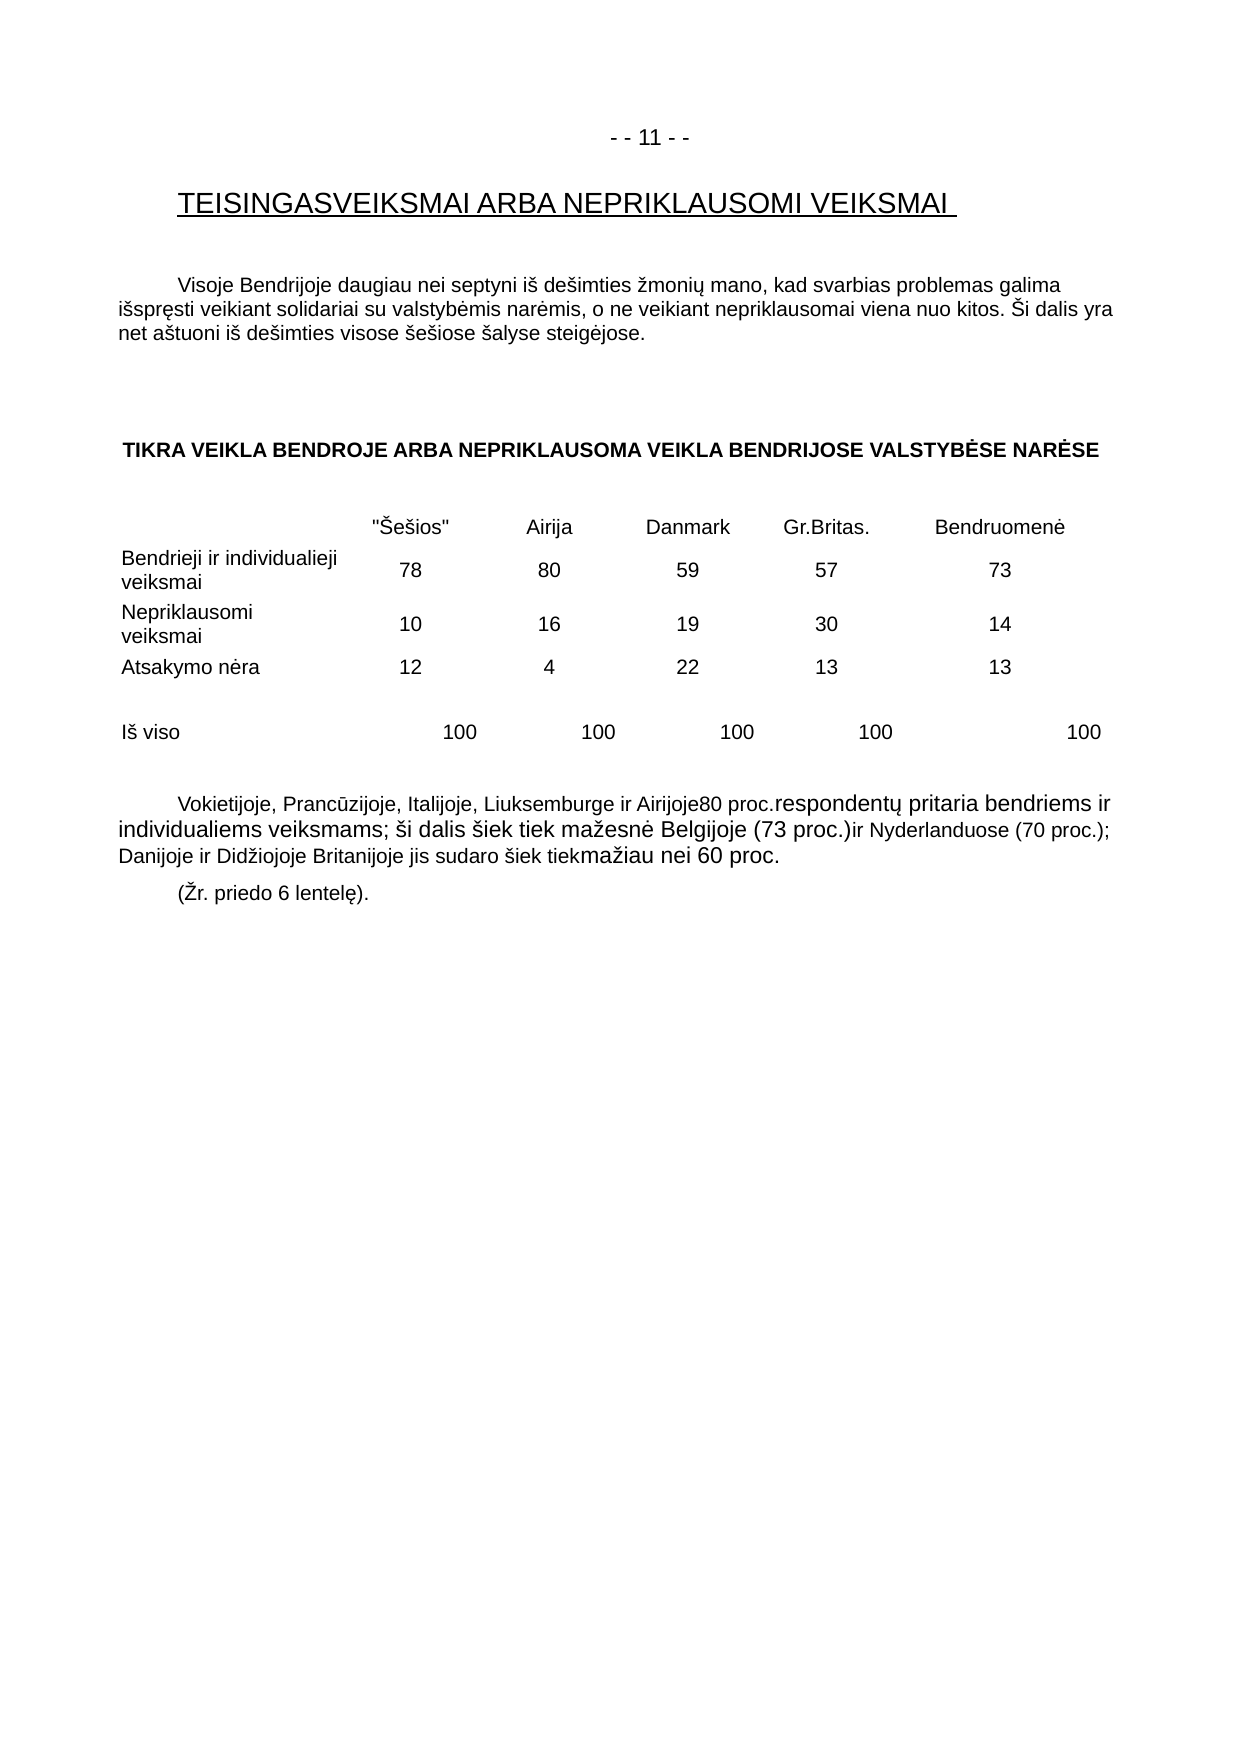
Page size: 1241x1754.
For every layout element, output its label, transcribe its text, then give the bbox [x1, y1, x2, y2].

table_cell Atsakymo nėra [118, 651, 341, 683]
subtitle TEISINGASVEIKSMAI ARBA NEPRIKLAUSOMI VEIKSMAI [118, 186, 1122, 219]
table_cell 13 [757, 651, 896, 683]
table_cell Iš viso [118, 715, 341, 748]
table_cell Airija [480, 511, 618, 543]
table_cell [118, 478, 341, 511]
table_cell Danmark [619, 511, 757, 543]
table_cell 14 [896, 597, 1104, 651]
table_cell 30 [757, 597, 896, 651]
text Visoje Bendrijoje daugiau nei septyni iš dešimties žmonių mano, kad svarbias problemas galima išspręsti veikiant solidariai su valstybėmis narėmis, o ne veikiant nepriklausomai viena nuo kitos. Ši dalis yra net aštuoni iš dešimties visose šešiose šalyse steigėjose. [118, 273, 1122, 345]
table_cell Bendrieji ir individualieji veiksmai [118, 543, 341, 597]
table_cell [341, 478, 480, 511]
table_cell Nepriklausomi veiksmai [118, 597, 341, 651]
table_cell Gr.Britas. [757, 511, 896, 543]
table_cell 13 [896, 651, 1104, 683]
table_cell 73 [896, 543, 1104, 597]
table_cell 100 [480, 715, 618, 748]
table_cell 12 [341, 651, 480, 683]
table_cell 78 [341, 543, 480, 597]
table_cell 100 [757, 715, 896, 748]
text Vokietijoje, Prancūzijoje, Italijoje, Liuksemburge ir Airijoje80 proc.respondentų pritaria bendriems ir individualiems veiksmams; ši dalis šiek tiek mažesnė Belgijoje (73 proc.)ir Nyderlanduose (70 proc.); Danijoje ir Didžiojoje Britanijoje jis sudaro šiek tiekmažiau nei 60 proc. [118, 789, 1122, 868]
table_cell 80 [480, 543, 618, 597]
table_cell [896, 683, 1104, 715]
table_cell [757, 683, 896, 715]
table_cell Bendruomenė [896, 511, 1104, 543]
table_cell [480, 683, 618, 715]
table_cell 100 [341, 715, 480, 748]
table_cell [896, 478, 1104, 511]
table_cell [619, 683, 757, 715]
table_cell [757, 478, 896, 511]
table_cell [480, 478, 618, 511]
table_cell 16 [480, 597, 618, 651]
table_cell 59 [619, 543, 757, 597]
table_cell 100 [619, 715, 757, 748]
table_cell [118, 683, 341, 715]
table_cell 22 [619, 651, 757, 683]
table_cell 10 [341, 597, 480, 651]
table_cell 4 [480, 651, 618, 683]
table_cell 57 [757, 543, 896, 597]
table_cell [619, 478, 757, 511]
table_cell "Šešios" [341, 511, 480, 543]
table_cell 100 [896, 715, 1104, 748]
text (Žr. priedo 6 lentelę). [118, 880, 1122, 904]
table_cell 19 [619, 597, 757, 651]
table_cell [341, 683, 480, 715]
table_cell [118, 511, 341, 543]
table_header TIKRA VEIKLA BENDROJE ARBA NEPRIKLAUSOMA VEIKLA BENDRIJOSE VALSTYBĖSE NARĖSE [118, 423, 1104, 478]
